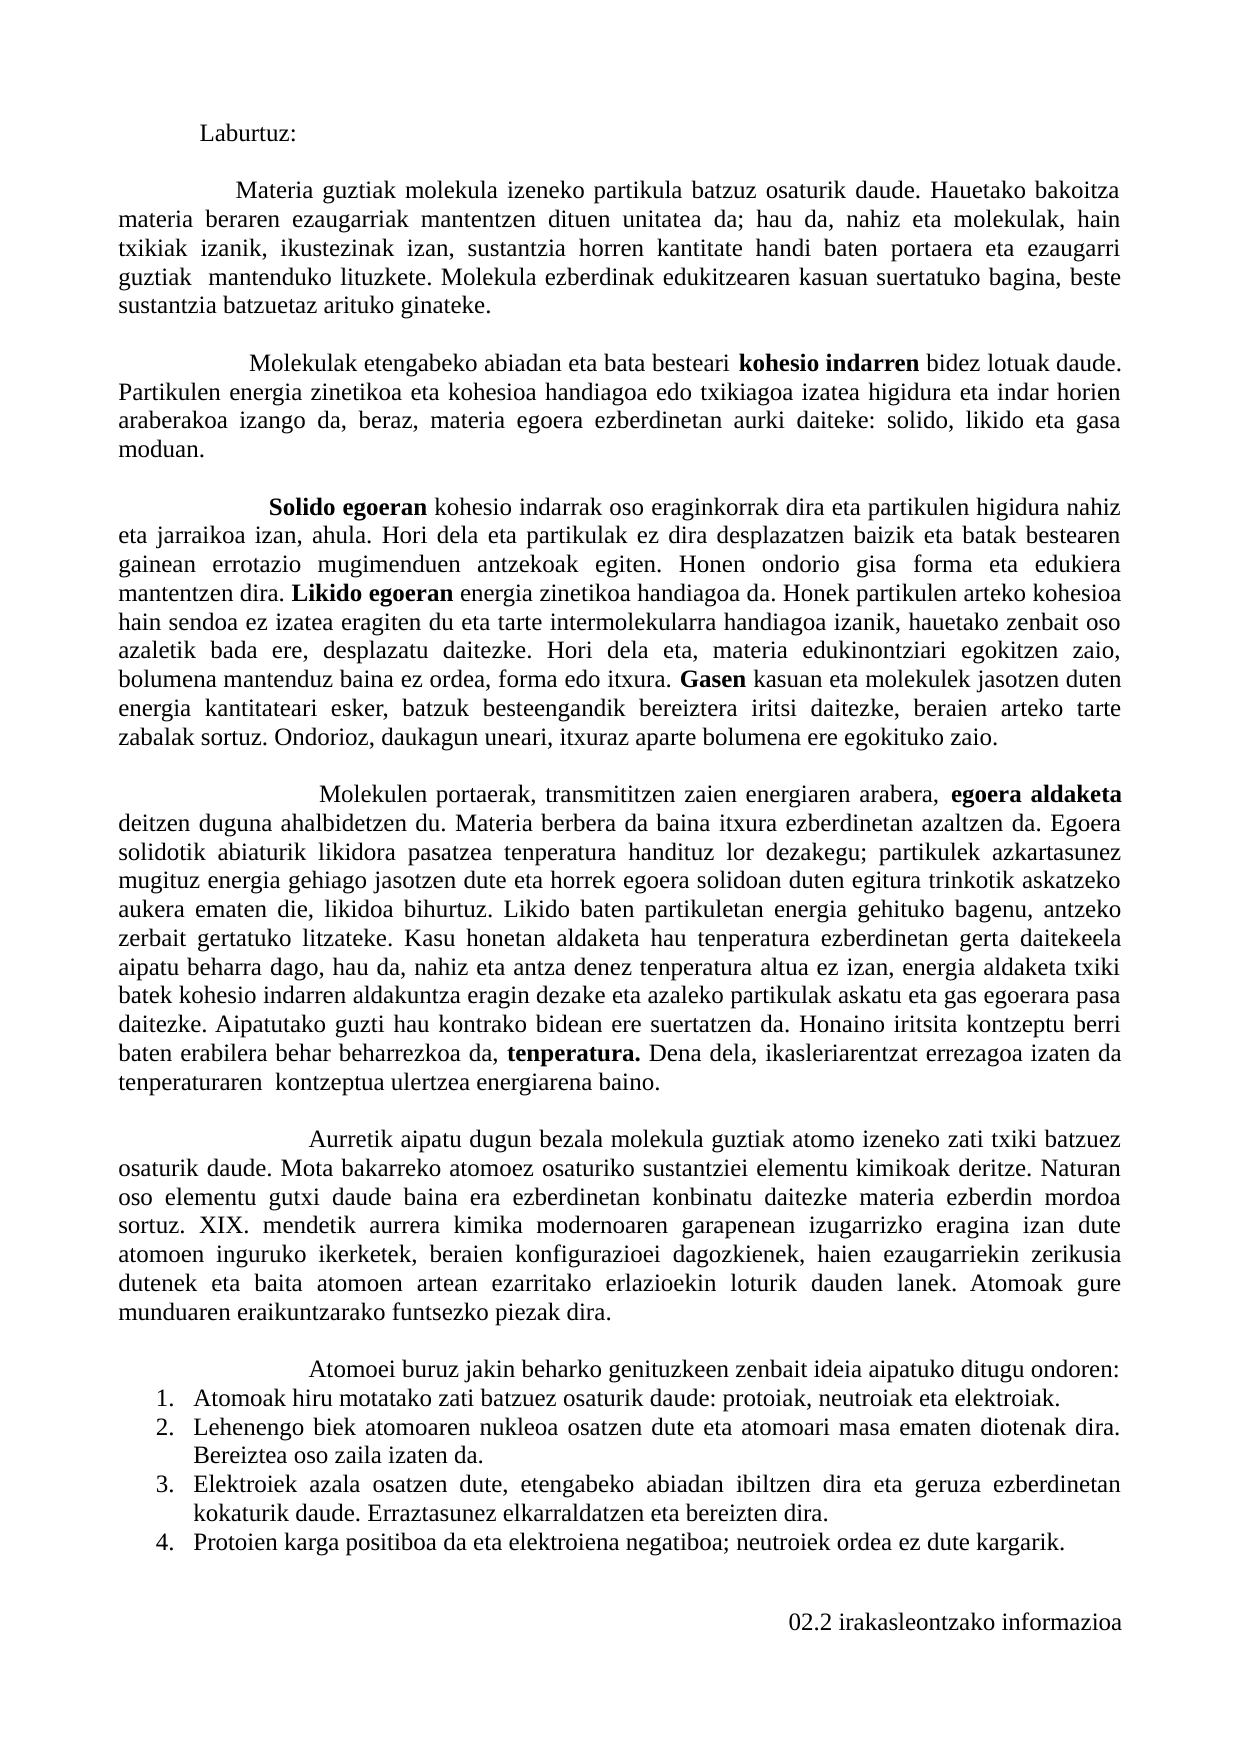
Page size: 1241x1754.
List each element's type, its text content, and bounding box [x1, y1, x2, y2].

text Materia guztiak molekula izeneko partikula batzuz osaturik daude. Hauetako bakoitza materia beraren ezaugarriak mantentzen dituen unitatea da; hau da, nahiz eta molekulak, hain txikiak izanik, ikustezinak izan, sustantzia horren kantitate handi baten portaera eta ezaugarri guztiak mantenduko lituzkete. Molekula ezberdinak edukitzearen kasuan suertatuko bagina, beste sustantzia batzuetaz arituko ginateke. [118, 176, 1122, 319]
text Solido egoeran kohesio indarrak oso eraginkorrak dira eta partikulen higidura nahiz eta jarraikoa izan, ahula. Hori dela eta partikulak ez dira desplazatzen baizik eta batak bestearen gainean errotazio mugimenduen antzekoak egiten. Honen ondorio gisa forma eta edukiera mantentzen dira. Likido egoeran energia zinetikoa handiagoa da. Honek partikulen arteko kohesioa hain sendoa ez izatea eragiten du eta tarte intermolekularra handiagoa izanik, hauetako zenbait oso azaletik bada ere, desplazatu daitezke. Hori dela eta, materia edukinontziari egokitzen zaio, bolumena mantenduz baina ez ordea, forma edo itxura. Gasen kasuan eta molekulek jasotzen duten energia kantitateari esker, batzuk besteengandik bereiztera iritsi daitezke, beraien arteko tarte zabalak sortuz. Ondorioz, daukagun uneari, itxuraz aparte bolumena ere egokituko zaio. [118, 492, 1122, 751]
list Elektroiek azala osatzen dute, etengabeko abiadan ibiltzen dira eta geruza ezberdinetan kokaturik daude. Erraztasunez elkarraldatzen eta bereizten dira. [156, 1469, 1122, 1527]
list Protoien karga positiboa da eta elektroiena negatiboa; neutroiek ordea ez dute kargarik. [156, 1527, 1122, 1556]
text Molekulen portaerak, transmititzen zaien energiaren arabera, egoera aldaketa deitzen duguna ahalbidetzen du. Materia berbera da baina itxura ezberdinetan azaltzen da. Egoera solidotik abiaturik likidora pasatzea tenperatura handituz lor dezakegu; partikulek azkartasunez mugituz energia gehiago jasotzen dute eta horrek egoera solidoan duten egitura trinkotik askatzeko aukera ematen die, likidoa bihurtuz. Likido baten partikuletan energia gehituko bagenu, antzeko zerbait gertatuko litzateke. Kasu honetan aldaketa hau tenperatura ezberdinetan gerta daitekeela aipatu beharra dago, hau da, nahiz eta antza denez tenperatura altua ez izan, energia aldaketa txiki batek kohesio indarren aldakuntza eragin dezake eta azaleko partikulak askatu eta gas egoerara pasa daitezke. Aipatutako guzti hau kontrako bidean ere suertatzen da. Honaino iritsita kontzeptu berri baten erabilera behar beharrezkoa da, tenperatura. Dena dela, ikasleriarentzat errezagoa izaten da tenperaturaren kontzeptua ulertzea energiarena baino. [118, 779, 1122, 1096]
text Laburtuz: [118, 118, 1122, 147]
list Atomoak hiru motatako zati batzuez osaturik daude: protoiak, neutroiak eta elektroiak. [156, 1383, 1122, 1412]
text Atomoei buruz jakin beharko genituzkeen zenbait ideia aipatuko ditugu ondoren: [118, 1354, 1122, 1383]
text Aurretik aipatu dugun bezala molekula guztiak atomo izeneko zati txiki batzuez osaturik daude. Mota bakarreko atomoez osaturiko sustantziei elementu kimikoak deritze. Naturan oso elementu gutxi daude baina era ezberdinetan konbinatu daitezke materia ezberdin mordoa sortuz. XIX. mendetik aurrera kimika modernoaren garapenean izugarrizko eragina izan dute atomoen inguruko ikerketek, beraien konfigurazioei dagozkienek, haien ezaugarriekin zerikusia dutenek eta baita atomoen artean ezarritako erlazioekin loturik dauden lanek. Atomoak gure munduaren eraikuntzarako funtsezko piezak dira. [118, 1124, 1122, 1326]
list Lehenengo biek atomoaren nukleoa osatzen dute eta atomoari masa ematen diotenak dira. Bereiztea oso zaila izaten da. [156, 1412, 1122, 1469]
text Molekulak etengabeko abiadan eta bata besteari kohesio indarren bidez lotuak daude. Partikulen energia zinetikoa eta kohesioa handiagoa edo txikiagoa izatea higidura eta indar horien araberakoa izango da, beraz, materia egoera ezberdinetan aurki daiteke: solido, likido eta gasa moduan. [118, 348, 1122, 463]
